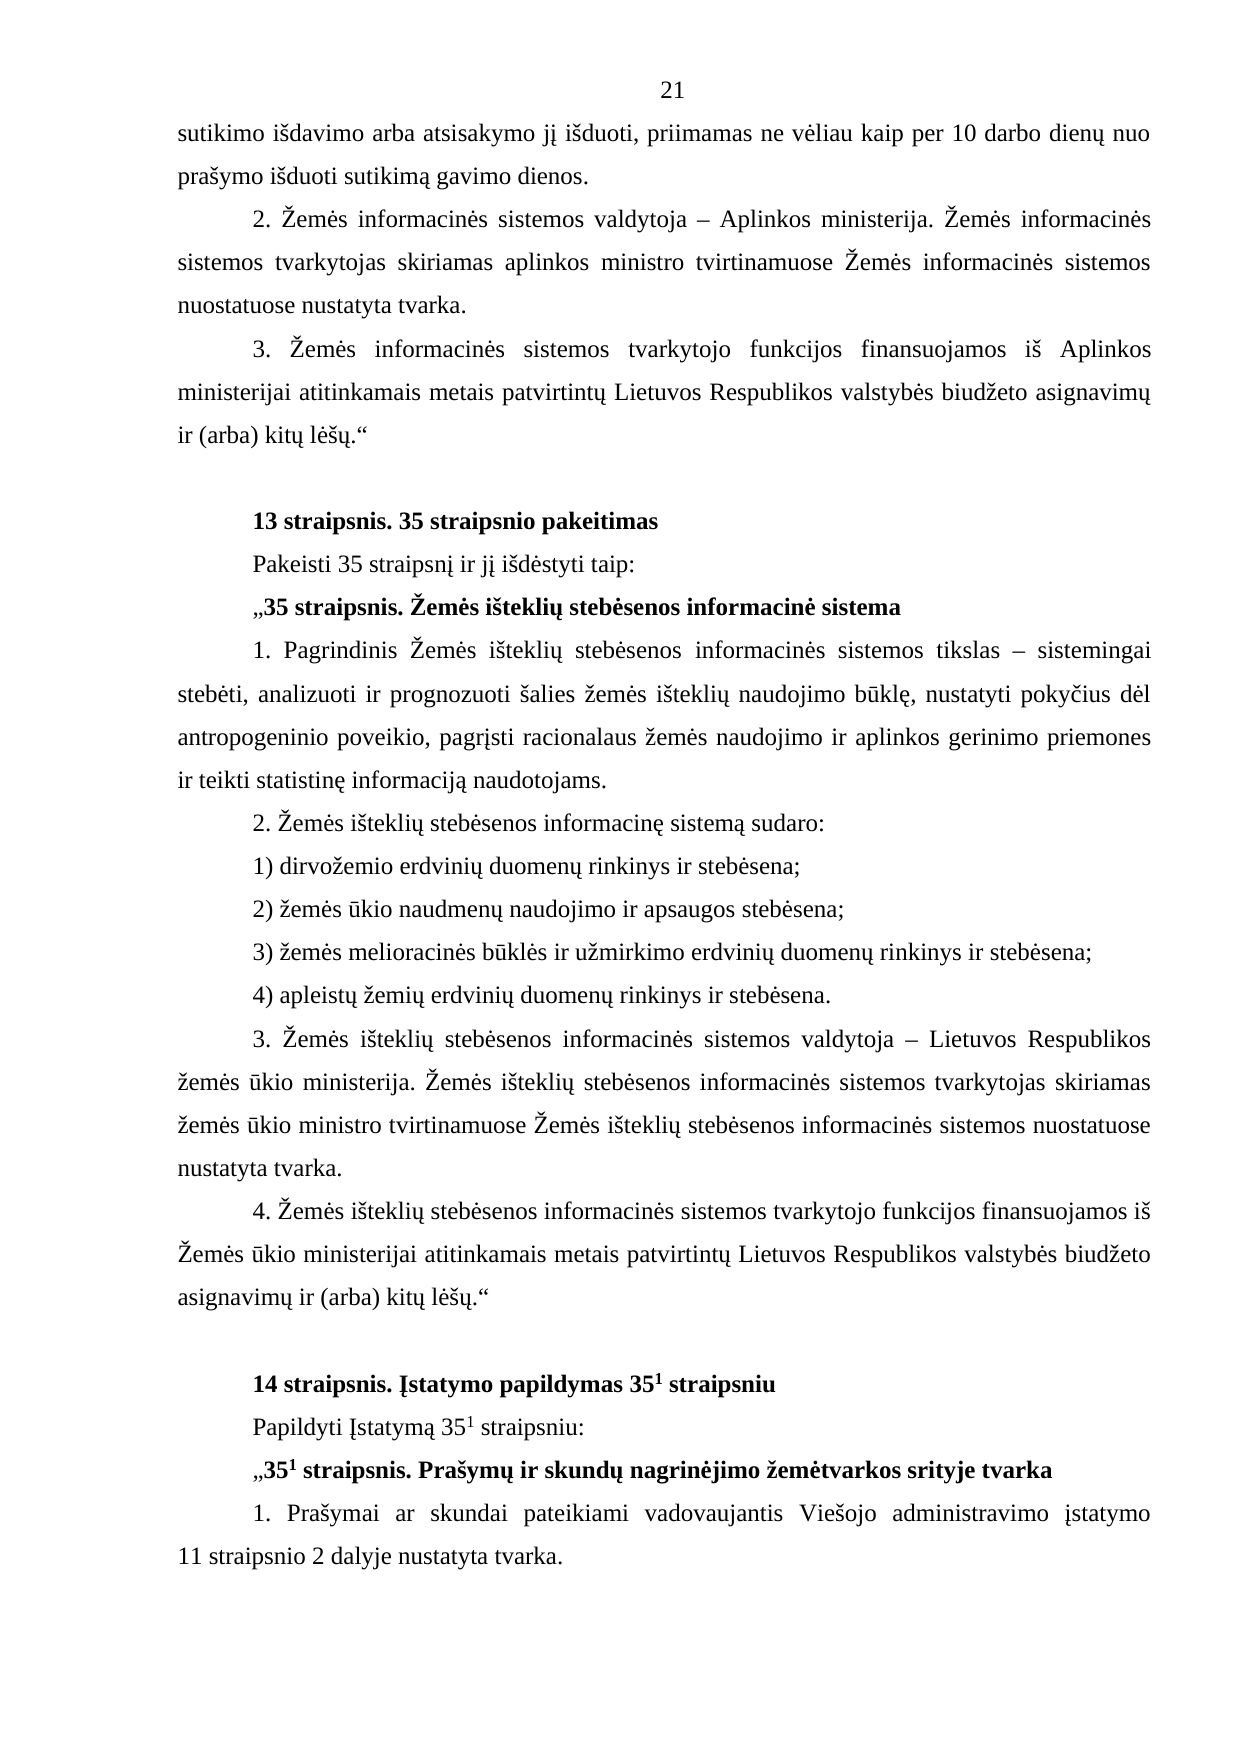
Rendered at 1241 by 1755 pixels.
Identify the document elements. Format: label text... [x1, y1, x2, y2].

text Pakeisti 35 straipsnį ir jį išdėstyti taip: [177, 549, 1152, 578]
text 4. Žemės išteklių stebėsenos informacinės sistemos tvarkytojo funkcijos finansuojamos iš Žemės ūkio ministerijai atitinkamais metais patvirtintų Lietuvos Respublikos valstybės biudžeto asignavimų ir (arba) kitų lėšų.“ [177, 1196, 1152, 1311]
text 2. Žemės išteklių stebėsenos informacinę sistemą sudaro: [177, 808, 1152, 837]
text 4) apleistų žemių erdvinių duomenų rinkinys ir stebėsena. [177, 981, 1152, 1009]
text 3. Žemės informacinės sistemos tvarkytojo funkcijos finansuojamos iš Aplinkos ministerijai atitinkamais metais patvirtintų Lietuvos Respublikos valstybės biudžeto asignavimų ir (arba) kitų lėšų.“ [177, 334, 1152, 449]
text 13 straipsnis. 35 straipsnio pakeitimas [177, 506, 1152, 535]
text 14 straipsnis. Įstatymo papildymas 351 straipsniu [177, 1369, 1152, 1397]
text Papildyti Įstatymą 351 straipsniu: [177, 1412, 1152, 1441]
text 3. Žemės išteklių stebėsenos informacinės sistemos valdytoja – Lietuvos Respublikos žemės ūkio ministerija. Žemės išteklių stebėsenos informacinės sistemos tvarkytojas skiriamas žemės ūkio ministro tvirtinamuose Žemės išteklių stebėsenos informacinės sistemos nuostatuose nustatyta tvarka. [177, 1024, 1152, 1182]
text 1) dirvožemio erdvinių duomenų rinkinys ir stebėsena; [177, 851, 1152, 880]
text „351 straipsnis. Prašymų ir skundų nagrinėjimo žemėtvarkos srityje tvarka [177, 1455, 1152, 1484]
text „35 straipsnis. Žemės išteklių stebėsenos informacinė sistema [177, 592, 1152, 621]
text sutikimo išdavimo arba atsisakymo jį išduoti, priimamas ne vėliau kaip per 10 darbo dienų nuo prašymo išduoti sutikimą gavimo dienos. [177, 118, 1152, 190]
text 1. Prašymai ar skundai pateikiami vadovaujantis Viešojo administravimo įstatymo 11 straipsnio 2 dalyje nustatyta tvarka. [177, 1498, 1152, 1570]
text 2. Žemės informacinės sistemos valdytoja – Aplinkos ministerija. Žemės informacinės sistemos tvarkytojas skiriamas aplinkos ministro tvirtinamuose Žemės informacinės sistemos nuostatuose nustatyta tvarka. [177, 204, 1152, 319]
text 3) žemės melioracinės būklės ir užmirkimo erdvinių duomenų rinkinys ir stebėsena; [177, 937, 1152, 966]
text 2) žemės ūkio naudmenų naudojimo ir apsaugos stebėsena; [177, 894, 1152, 923]
text 1. Pagrindinis Žemės išteklių stebėsenos informacinės sistemos tikslas – sistemingai stebėti, analizuoti ir prognozuoti šalies žemės išteklių naudojimo būklę, nustatyti pokyčius dėl antropogeninio poveikio, pagrįsti racionalaus žemės naudojimo ir aplinkos gerinimo priemones ir teikti statistinę informaciją naudotojams. [177, 636, 1152, 794]
